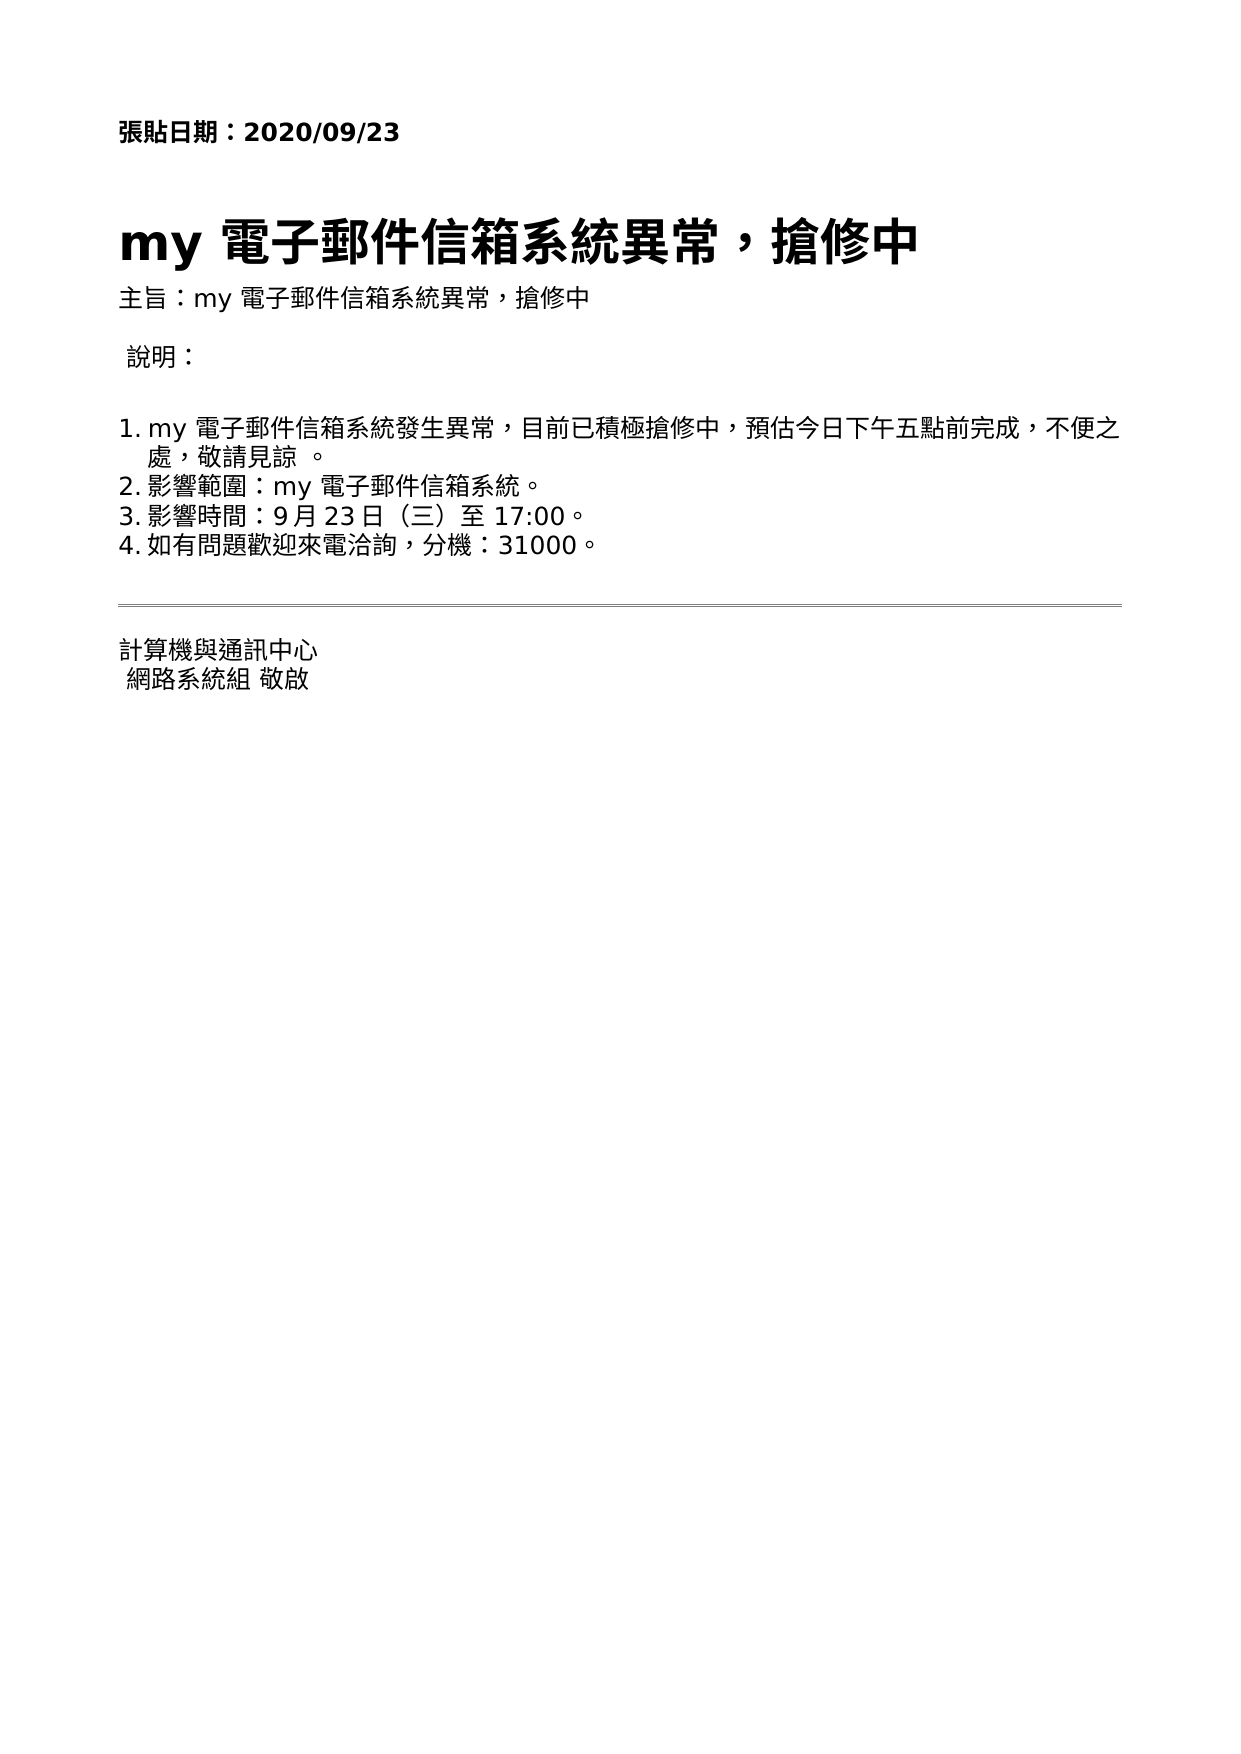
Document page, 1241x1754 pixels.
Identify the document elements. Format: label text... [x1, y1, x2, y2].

list 影響範圍：my 電子郵件信箱系統。 [118, 472, 1122, 502]
list 影響時間：9月23日（三）至 17:00。 [118, 502, 1122, 531]
text 主旨：my 電子郵件信箱系統異常，搶修中 說明： [118, 285, 1122, 372]
list 如有問題歡迎來電洽詢，分機：31000。 [118, 531, 1122, 560]
text 計算機與通訊中心 網路系統組 敬啟 [118, 636, 1122, 694]
subtitle my 電子郵件信箱系統異常，搶修中 [118, 214, 1122, 272]
list my 電子郵件信箱系統發生異常，目前已積極搶修中，預估今日下午五點前完成，不便之處，敬請見諒 。 [118, 414, 1122, 472]
text 張貼日期：2020/09/23 [118, 118, 1122, 176]
